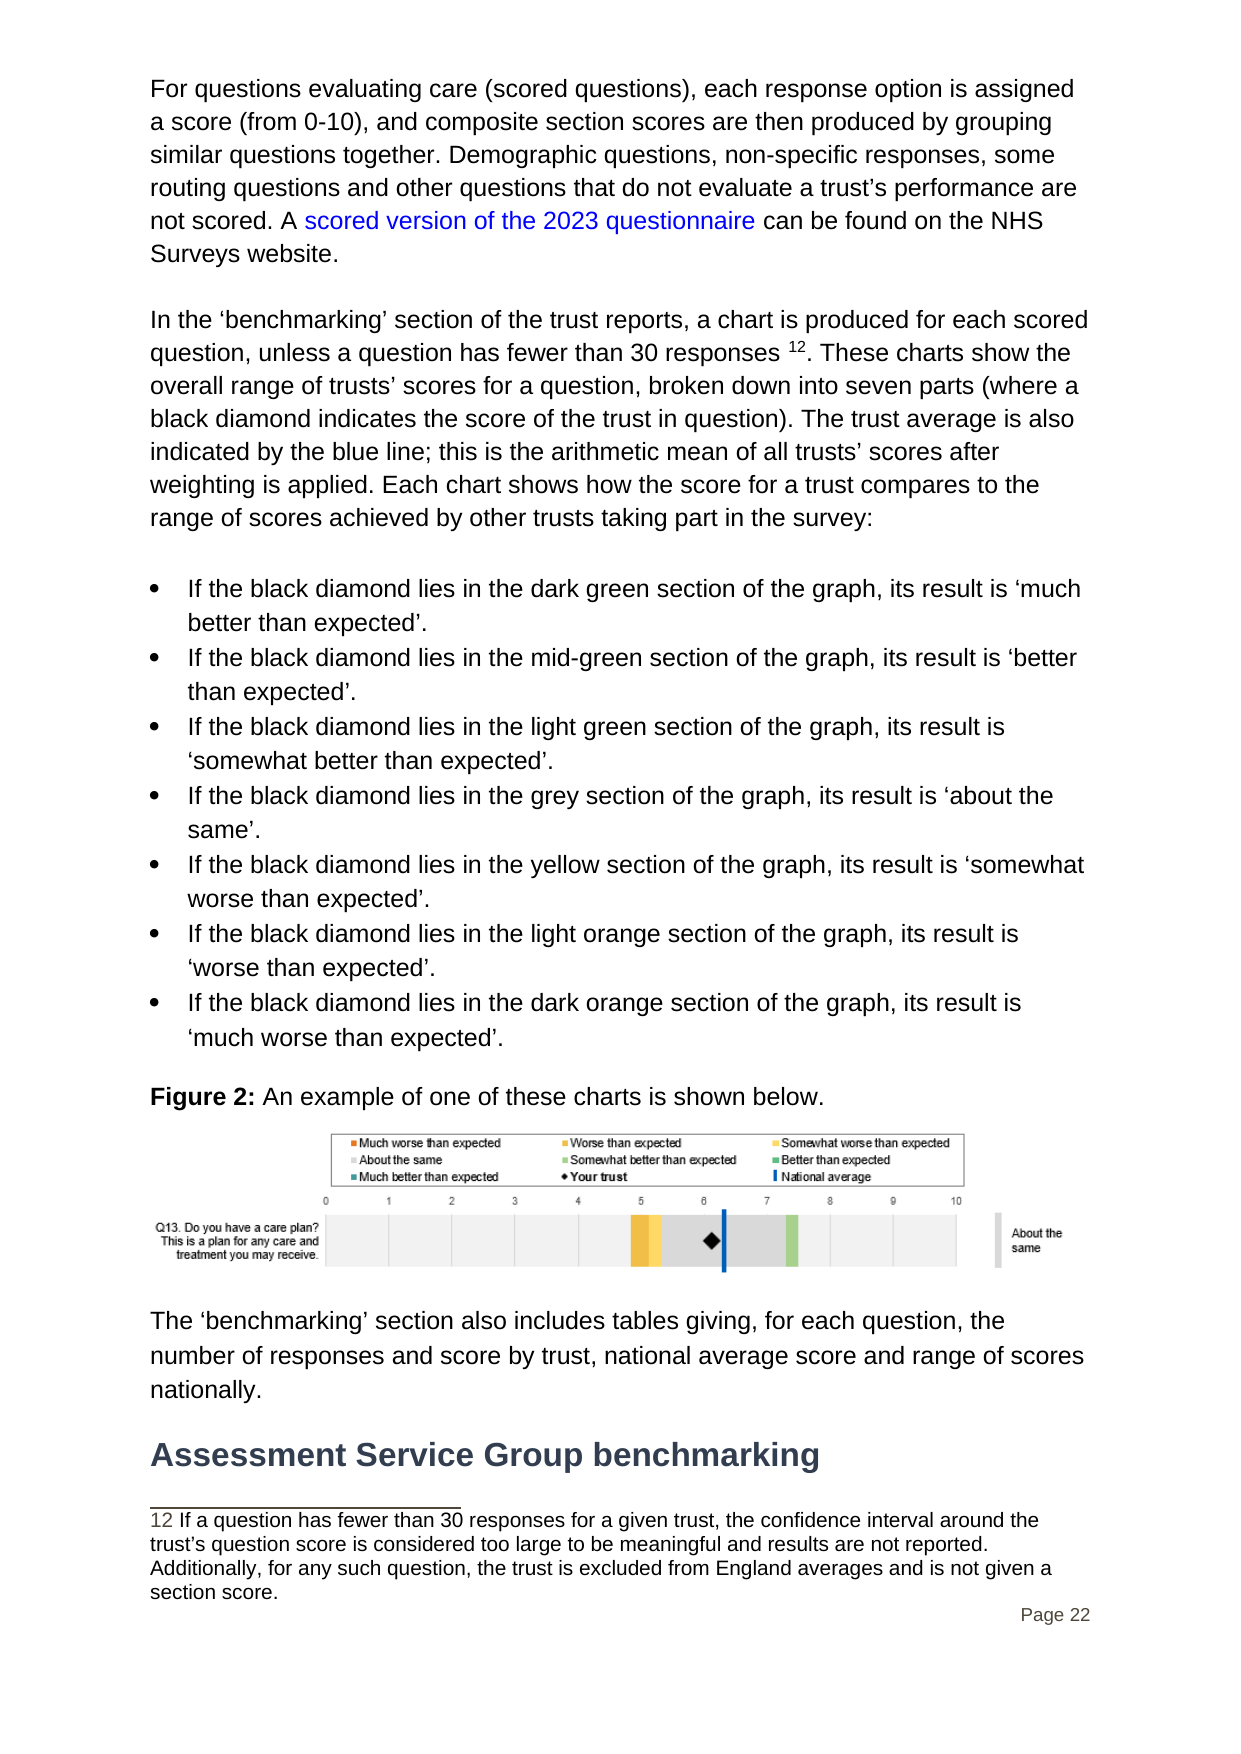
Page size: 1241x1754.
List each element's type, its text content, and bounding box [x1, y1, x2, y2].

text In the ‘benchmarking’ section of the trust reports, a chart is produced for each scored question, unless a question has fewer than 30 responses . These charts show the overall range of trusts’ scores for a question, broken down into seven parts (where a black diamond indicates the score of the trust in question). The trust average is also indicated by the blue line; this is the arithmetic mean of all trusts’ scores after weighting is applied. Each chart shows how the score for a trust compares to the range of scores achieved by other trusts taking part in the survey: [150, 305, 1090, 532]
text Figure 2: An example of one of these charts is shown below. [150, 1082, 1090, 1111]
text For questions evaluating care (scored questions), each response option is assigned a score (from 0-10), and composite section scores are then produced by grouping similar questions together. Demographic questions, non-specific responses, some routing questions and other questions that do not evaluate a trust’s performance are not scored. A scored version of the 2023 questionnaire can be found on the NHS Surveys website. [150, 74, 1090, 268]
list If the black diamond lies in the light green section of the graph, its result is ‘somewhat better than expected’. [150, 712, 1090, 775]
list If the black diamond lies in the light orange section of the graph, its result is ‘worse than expected’. [150, 919, 1090, 982]
list If the black diamond lies in the dark orange section of the graph, its result is ‘much worse than expected’. [150, 988, 1090, 1051]
list If the black diamond lies in the yellow section of the graph, its result is ‘somewhat worse than expected’. [150, 850, 1090, 913]
text The ‘benchmarking’ section also includes tables giving, for each question, the number of responses and score by trust, national average score and range of scores nationally. [150, 1306, 1090, 1404]
list If the black diamond lies in the mid-green section of the graph, its result is ‘better than expected’. [150, 643, 1090, 706]
text If a question has fewer than 30 responses for a given trust, the confidence interval around the trust’s question score is considered too large to be meaningful and results are not reported. Additionally, for any such question, the trust is excluded from England averages and is not given a section score. [150, 1508, 1090, 1604]
list If the black diamond lies in the grey section of the graph, its result is ‘about the same’. [150, 781, 1090, 844]
subtitle Assessment Service Group benchmarking [150, 1434, 1090, 1473]
list If the black diamond lies in the dark green section of the graph, its result is ‘much better than expected’. [150, 573, 1090, 637]
